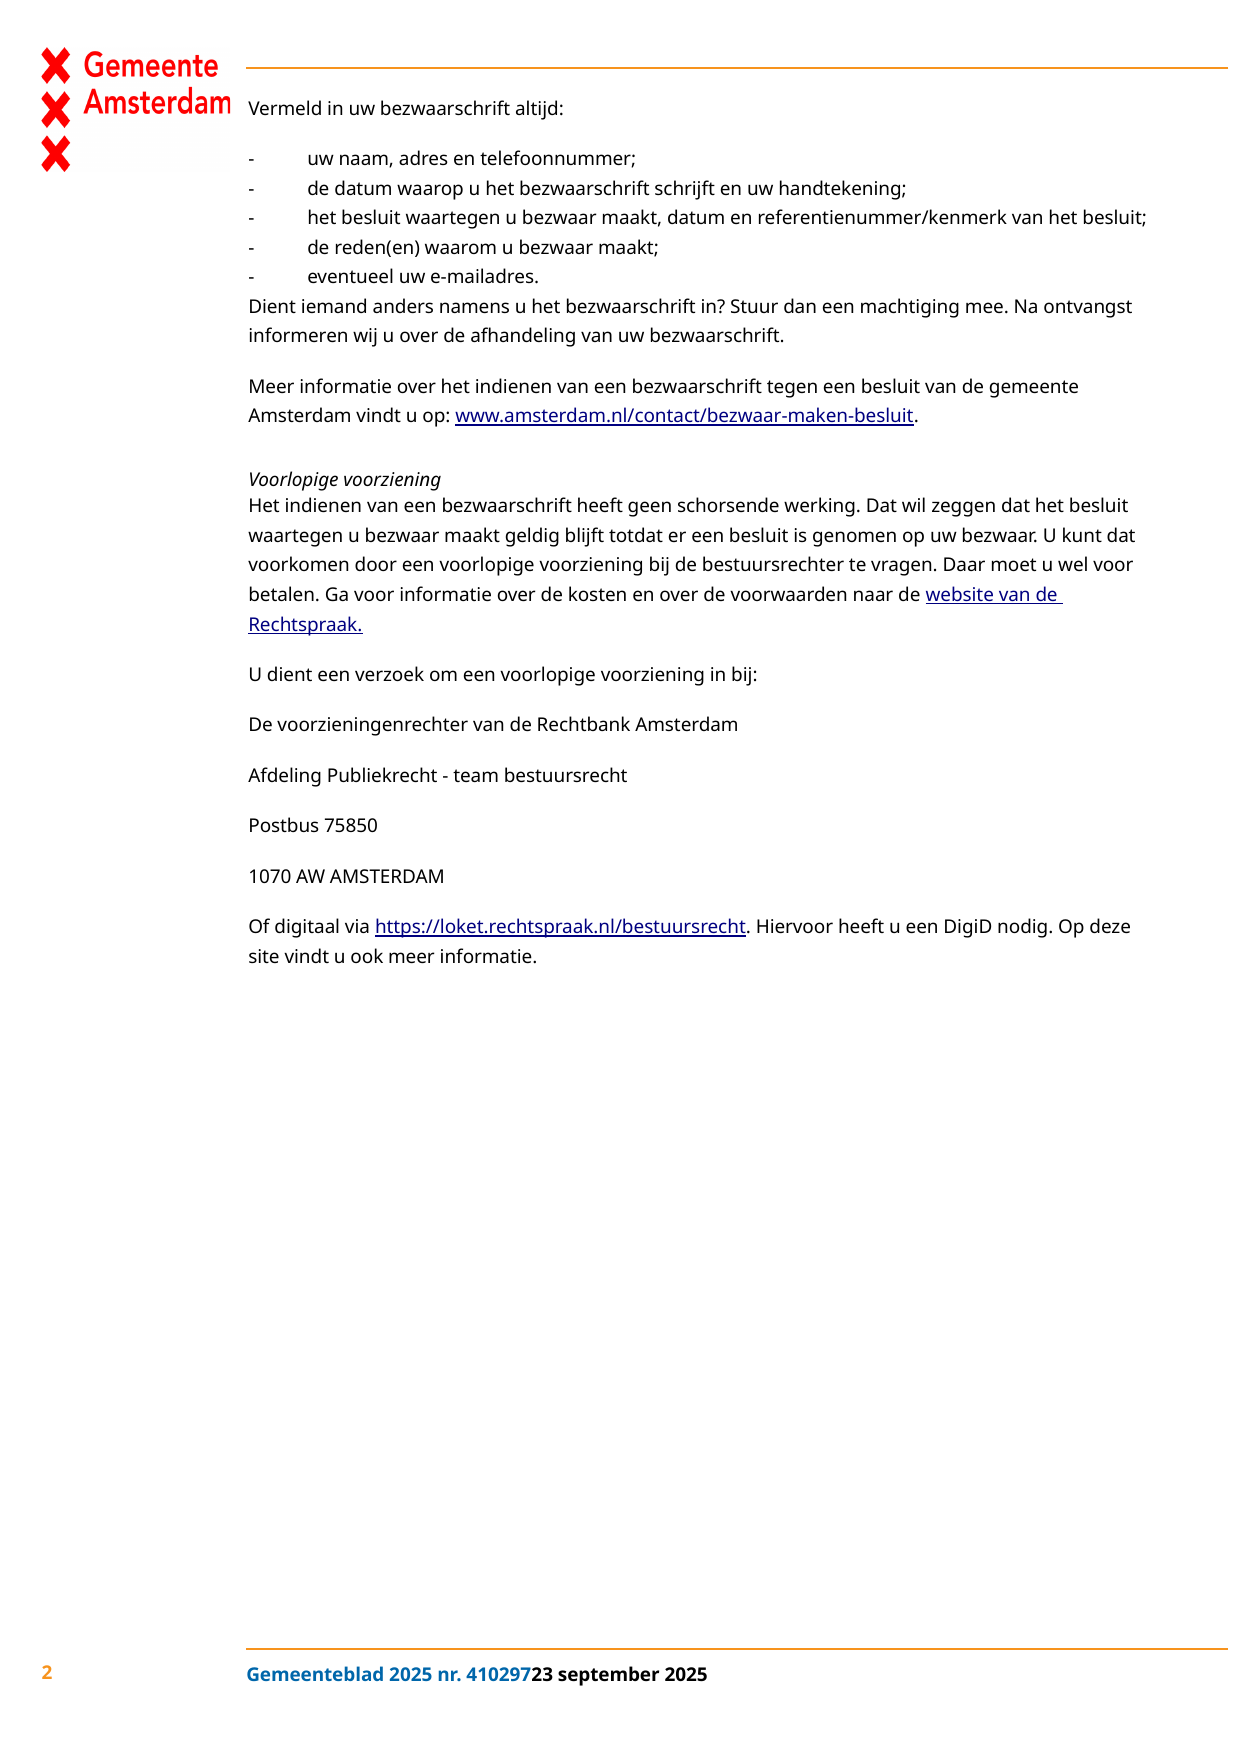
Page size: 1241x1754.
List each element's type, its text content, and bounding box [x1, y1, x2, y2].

text Postbus 75850 [248, 812, 1152, 838]
text De voorzieningenrechter van de Rechtbank Amsterdam [248, 712, 1152, 737]
list uw naam, adres en telefoonnummer; [248, 145, 1152, 171]
text Vermeld in uw bezwaarschrift altijd: [248, 95, 1152, 121]
list het besluit waartegen u bezwaar maakt, datum en referentienummer/kenmerk van het besluit; [248, 204, 1152, 230]
list de reden(en) waarom u bezwaar maakt; [248, 234, 1152, 260]
text Afdeling Publiekrecht - team bestuursrecht [248, 762, 1152, 788]
text Meer informatie over het indienen van een bezwaarschrift tegen een besluit van de gemeente Amsterdam vindt u op: www.amsterdam.nl/contact/bezwaar-maken-besluit. [248, 373, 1152, 428]
list de datum waarop u het bezwaarschrift schrijft en uw handtekening; [248, 175, 1152, 201]
text U dient een verzoek om een voorlopige voorziening in bij: [248, 661, 1152, 687]
text Het indienen van een bezwaarschrift heeft geen schorsende werking. Dat wil zeggen dat het besluit waartegen u bezwaar maakt geldig blijft totdat er een besluit is genomen op uw bezwaar. U kunt dat voorkomen door een voorlopige voorziening bij de bestuursrechter te vragen. Daar moet u wel voor betalen. Ga voor informatie over de kosten en over de voorwaarden naar de website van de Rechtspraak. [248, 492, 1152, 636]
picture [41, 47, 231, 172]
text Voorlopige voorziening [248, 467, 1152, 492]
list eventueel uw e-mailadres. [248, 263, 1152, 289]
text Of digitaal via https://loket.rechtspraak.nl/bestuursrecht. Hiervoor heeft u een DigiD nodig. Op deze site vindt u ook meer informatie. [248, 913, 1152, 968]
text Dient iemand anders namens u het bezwaarschrift in? Stuur dan een machtiging mee. Na ontvangst informeren wij u over de afhandeling van uw bezwaarschrift. [248, 293, 1152, 348]
text 1070 AW AMSTERDAM [248, 863, 1152, 888]
